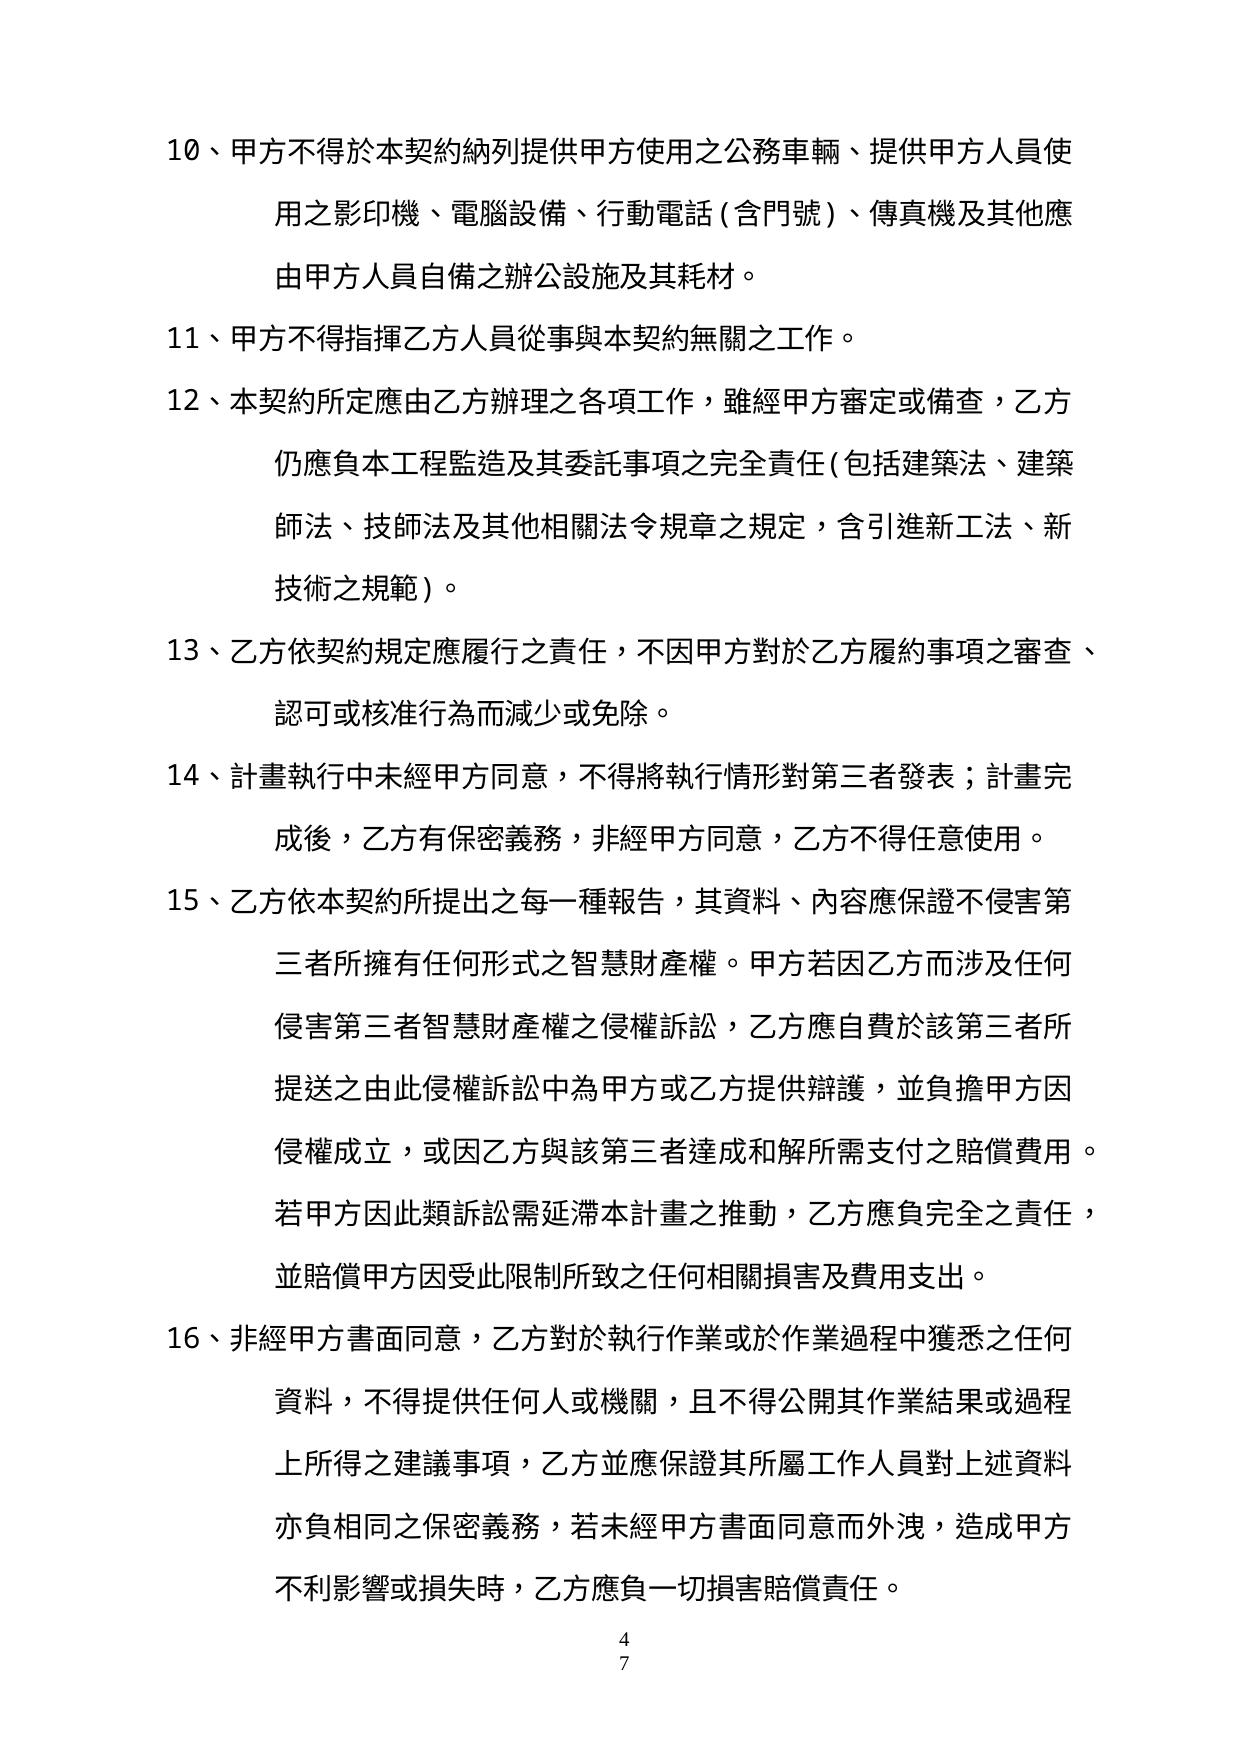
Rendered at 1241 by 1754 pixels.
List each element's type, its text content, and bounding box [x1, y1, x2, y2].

list 非經甲方書面同意，乙方對於執行作業或於作業過程中獲悉之任何資料，不得提供任何人或機關，且不得公開其作業結果或過程上所得之建議事項，乙方並應保證其所屬工作人員對上述資料亦負相同之保密義務，若未經甲方書面同意而外洩，造成甲方不利影響或損失時，乙方應負一切損害賠償責任。 [165, 1295, 1075, 1608]
list 甲方不得指揮乙方人員從事與本契約無關之工作。 [165, 295, 1075, 358]
list 計畫執行中未經甲方同意，不得將執行情形對第三者發表；計畫完成後，乙方有保密義務，非經甲方同意，乙方不得任意使用。 [165, 733, 1075, 858]
list 乙方依契約規定應履行之責任，不因甲方對於乙方履約事項之審查、認可或核准行為而減少或免除。 [165, 608, 1075, 733]
list 甲方不得於本契約納列提供甲方使用之公務車輛、提供甲方人員使用之影印機、電腦設備、行動電話(含門號)、傳真機及其他應由甲方人員自備之辦公設施及其耗材。 [165, 108, 1075, 295]
list 乙方依本契約所提出之每一種報告，其資料、內容應保證不侵害第三者所擁有任何形式之智慧財產權。甲方若因乙方而涉及任何侵害第三者智慧財產權之侵權訴訟，乙方應自費於該第三者所提送之由此侵權訴訟中為甲方或乙方提供辯護，並負擔甲方因侵權成立，或因乙方與該第三者達成和解所需支付之賠償費用。若甲方因此類訴訟需延滯本計畫之推動，乙方應負完全之責任，並賠償甲方因受此限制所致之任何相關損害及費用支出。 [165, 858, 1075, 1295]
list 本契約所定應由乙方辦理之各項工作，雖經甲方審定或備查，乙方仍應負本工程監造及其委託事項之完全責任(包括建築法、建築師法、技師法及其他相關法令規章之規定，含引進新工法、新技術之規範)。 [165, 358, 1075, 608]
